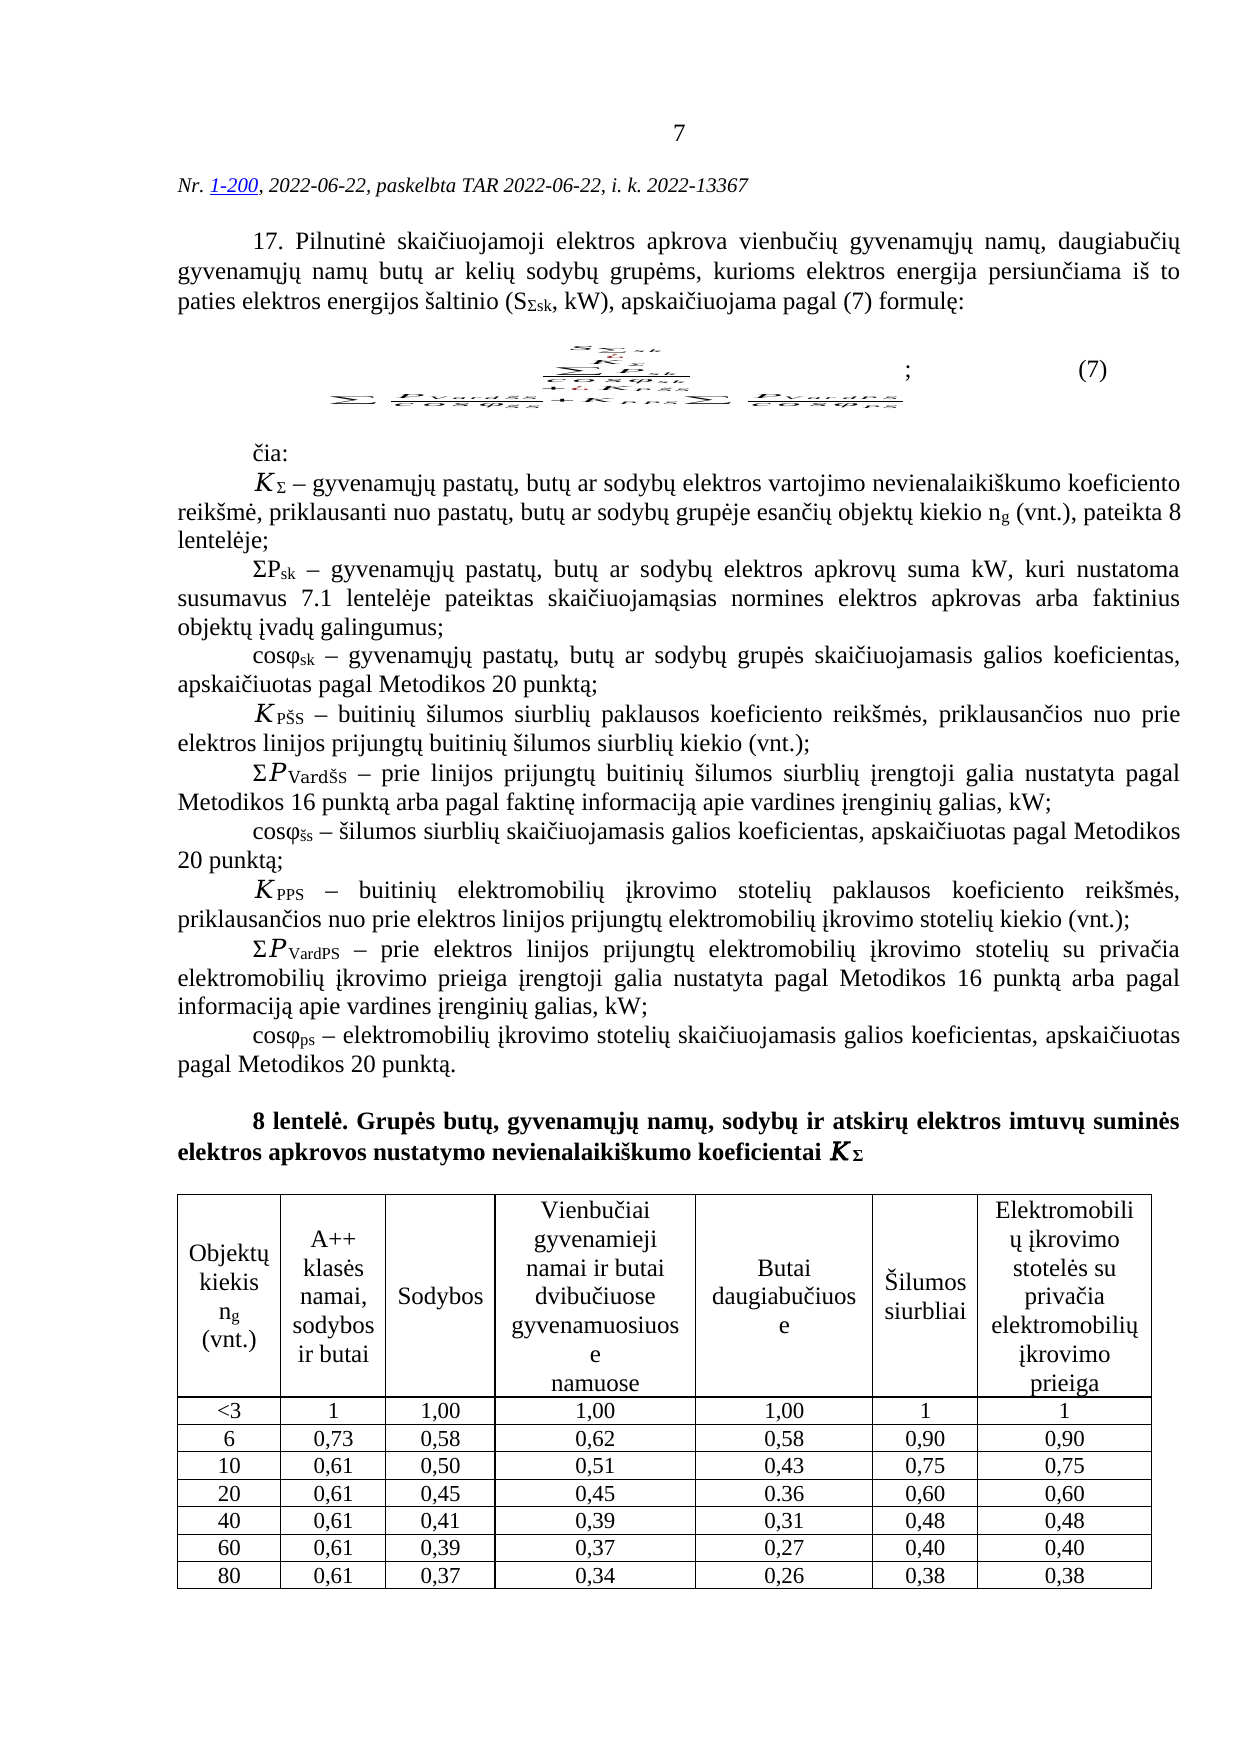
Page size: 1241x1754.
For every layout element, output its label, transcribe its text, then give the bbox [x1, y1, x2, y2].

text 𝐾PPS – buitinių elektromobilių įkrovimo stotelių paklausos koeficiento reikšmės, priklausančios nuo prie elektros linijos prijungtų elektromobilių įkrovimo stotelių kiekio (vnt.); [177, 873, 1181, 932]
table_cell 6 [178, 1425, 280, 1451]
table_cell 0,39 [496, 1507, 695, 1533]
table_cell 0,38 [873, 1562, 977, 1588]
table_cell 1 [978, 1398, 1151, 1424]
table_cell 20 [178, 1480, 280, 1506]
table_header Sodybos [386, 1195, 494, 1396]
text 8 lentelė. Grupės butų, gyvenamųjų namų, sodybų ir atskirų elektros imtuvų suminės elektros apkrovos nustatymo nevienalaikiškumo koeficientai 𝐾Σ [177, 1106, 1181, 1165]
table_cell 0,51 [496, 1452, 695, 1479]
table_cell 0,39 [386, 1535, 494, 1561]
table_cell 80 [178, 1562, 280, 1588]
table_cell 0,61 [281, 1562, 385, 1588]
table_cell 0,60 [978, 1480, 1151, 1506]
table_cell 0,60 [873, 1480, 977, 1506]
table_cell 0,48 [978, 1507, 1151, 1533]
table_cell 1,00 [386, 1398, 494, 1424]
table_header Butai daugiabučiuose [696, 1195, 872, 1396]
table_cell 0,75 [873, 1452, 977, 1479]
table_cell 0,58 [386, 1425, 494, 1451]
text 𝐾Σ – gyvenamųjų pastatų, butų ar sodybų elektros vartojimo nevienalaikiškumo koeficiento reikšmė, priklausanti nuo pastatų, butų ar sodybų grupėje esančių objektų kiekio ng (vnt.), pateikta 8 lentelėje; [177, 467, 1181, 554]
table_cell 60 [178, 1535, 280, 1561]
table_cell 0,61 [281, 1535, 385, 1561]
table_cell <3 [178, 1398, 280, 1424]
table_cell 0,27 [696, 1535, 872, 1561]
text cosφšs – šilumos siurblių skaičiuojamasis galios koeficientas, apskaičiuotas pagal Metodikos 20 punktą; [177, 816, 1181, 873]
table_cell 10 [178, 1452, 280, 1479]
text cosφps – elektromobilių įkrovimo stotelių skaičiuojamasis galios koeficientas, apskaičiuotas pagal Metodikos 20 punktą. [177, 1020, 1181, 1078]
table_cell 0,26 [696, 1562, 872, 1588]
table_cell 0,61 [281, 1480, 385, 1506]
text Σ𝑃VardŠS – prie linijos prijungtų buitinių šilumos siurblių įrengtoji galia nustatyta pagal Metodikos 16 punktą arba pagal faktinę informaciją apie vardines įrenginių galias, kW; [177, 757, 1181, 816]
table_cell 0,40 [978, 1535, 1151, 1561]
table_cell 0,73 [281, 1425, 385, 1451]
table_cell 0,40 [873, 1535, 977, 1561]
table_cell 0.36 [696, 1480, 872, 1506]
table_cell 40 [178, 1507, 280, 1533]
table_cell 0,38 [978, 1562, 1151, 1588]
table_cell 1 [873, 1398, 977, 1424]
text ΣPsk – gyvenamųjų pastatų, butų ar sodybų elektros apkrovų suma kW, kuri nustatoma susumavus 7.1 lentelėje pateiktas skaičiuojamąsias normines elektros apkrovas arba faktinius objektų įvadų galingumus; [177, 554, 1181, 641]
table_cell 0,34 [496, 1562, 695, 1588]
table_cell 1 [281, 1398, 385, 1424]
text čia: [177, 438, 1181, 467]
table_cell 0,75 [978, 1452, 1151, 1479]
table_cell 1,00 [496, 1398, 695, 1424]
text 17. Pilnutinė skaičiuojamoji elektros apkrova vienbučių gyvenamųjų namų, daugiabučių gyvenamųjų namų butų ar kelių sodybų grupėms, kurioms elektros energija persiunčiama iš to paties elektros energijos šaltinio (SΣsk, kW), apskaičiuojama pagal (7) formulę: [177, 226, 1181, 315]
table_cell 0,62 [496, 1425, 695, 1451]
table_cell 0,31 [696, 1507, 872, 1533]
table_cell 0,50 [386, 1452, 494, 1479]
table_cell 0,90 [873, 1425, 977, 1451]
table_header Elektromobilių įkrovimo stotelės su privačia elektromobilių įkrovimo prieiga [978, 1195, 1151, 1396]
table_cell 0,45 [496, 1480, 695, 1506]
table_cell 0,90 [978, 1425, 1151, 1451]
table_cell 0,48 [873, 1507, 977, 1533]
table_cell 0,58 [696, 1425, 872, 1451]
text ; (7) [177, 345, 1181, 409]
table_header A++ klasės namai, sodybos ir butai [281, 1195, 385, 1396]
text 𝐾PŠS – buitinių šilumos siurblių paklausos koeficiento reikšmės, priklausančios nuo prie elektros linijos prijungtų buitinių šilumos siurblių kiekio (vnt.); [177, 698, 1181, 757]
table_cell 0,45 [386, 1480, 494, 1506]
table_header Šilumos siurbliai [873, 1195, 977, 1396]
table_cell 0,61 [281, 1452, 385, 1479]
text Σ𝑃VardPS – prie elektros linijos prijungtų elektromobilių įkrovimo stotelių su privačia elektromobilių įkrovimo prieiga įrengtoji galia nustatyta pagal Metodikos 16 punktą arba pagal informaciją apie vardines įrenginių galias, kW; [177, 932, 1181, 1020]
table_cell 0,37 [496, 1535, 695, 1561]
table_header Vienbučiai gyvenamieji namai ir butai dvibučiuose gyvenamuosiuose namuose [496, 1195, 695, 1396]
table_cell 0,41 [386, 1507, 494, 1533]
table_cell 0,43 [696, 1452, 872, 1479]
table_cell 0,37 [386, 1562, 494, 1588]
text cosφsk – gyvenamųjų pastatų, butų ar sodybų grupės skaičiuojamasis galios koeficientas, apskaičiuotas pagal Metodikos 20 punktą; [177, 641, 1181, 698]
table_cell 1,00 [696, 1398, 872, 1424]
table_header Objektų kiekis ng (vnt.) [178, 1195, 280, 1396]
text Nr. 1-200, 2022-06-22, paskelbta TAR 2022-06-22, i. k. 2022-13367 [177, 173, 1181, 197]
table_cell 0,61 [281, 1507, 385, 1533]
